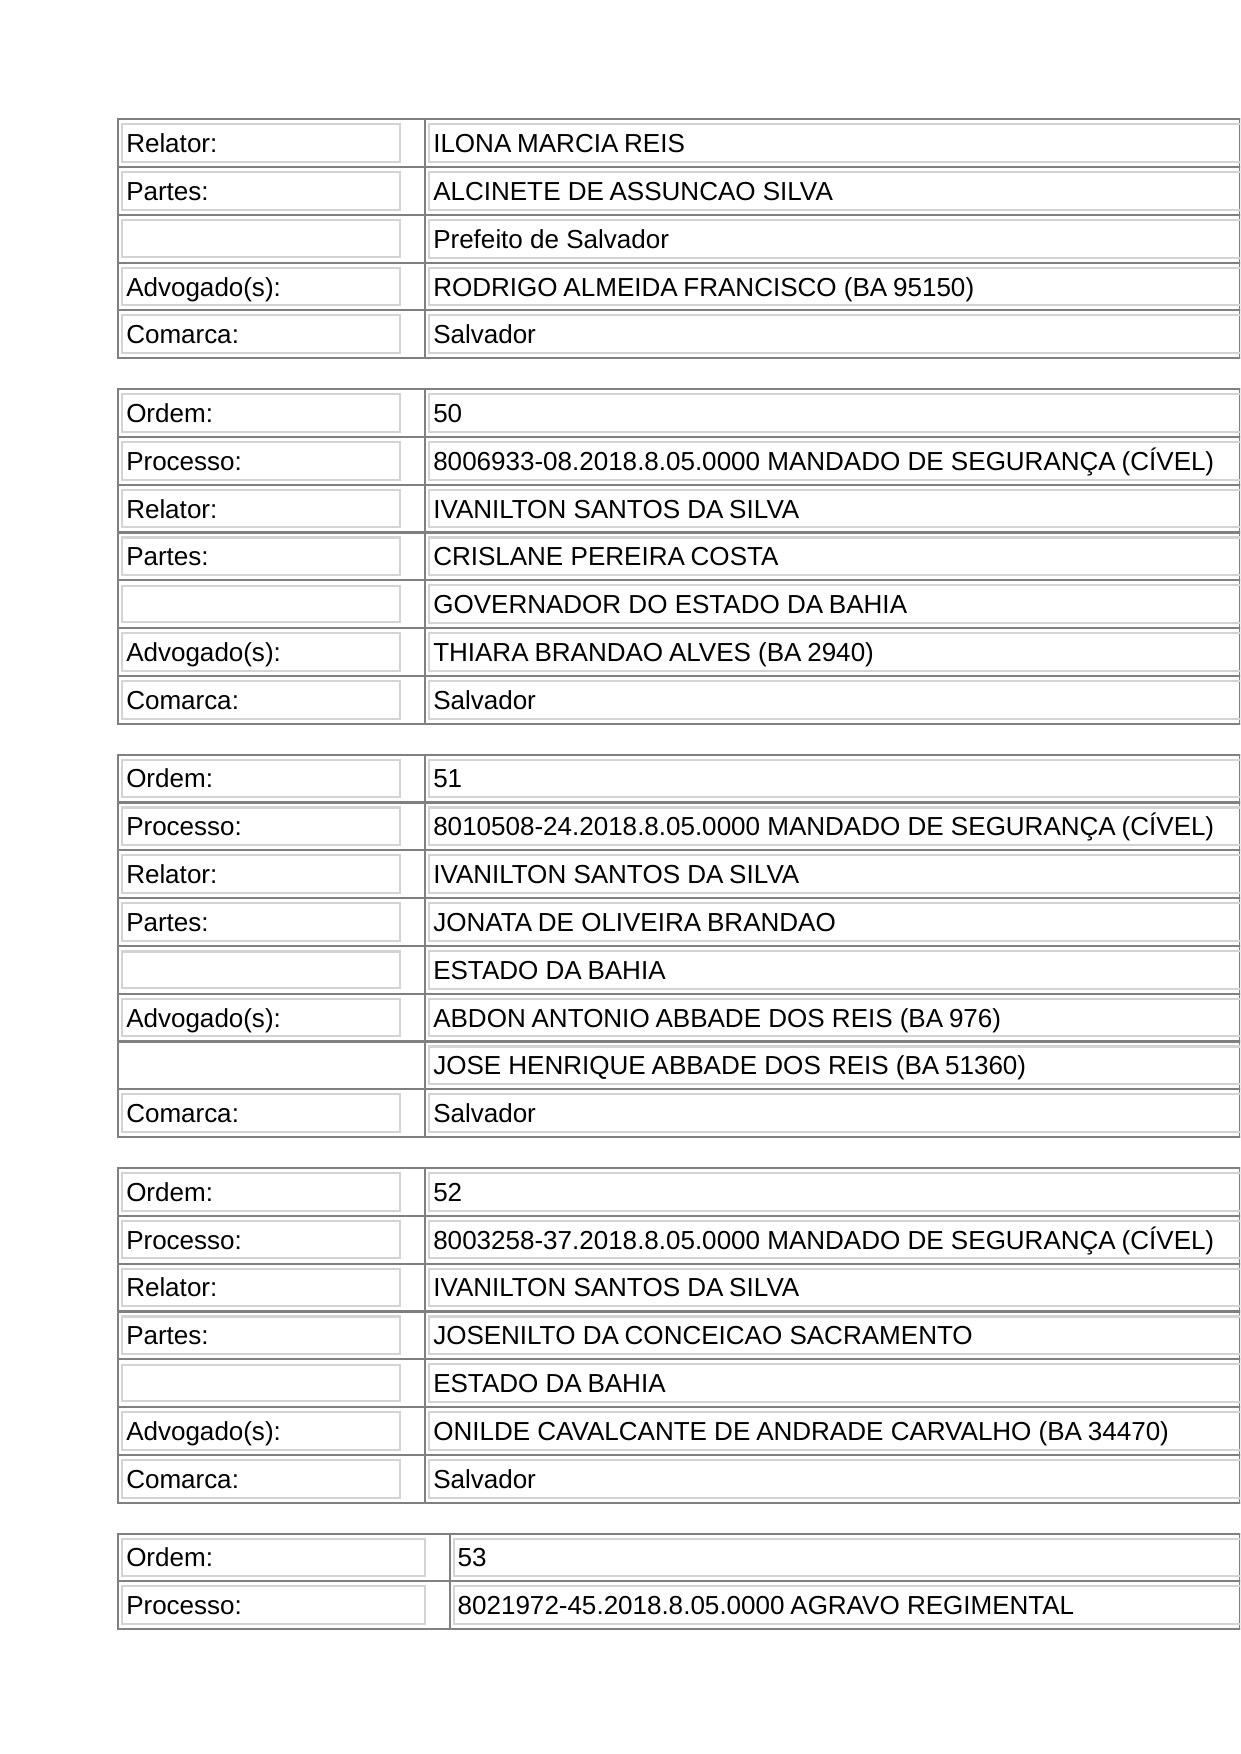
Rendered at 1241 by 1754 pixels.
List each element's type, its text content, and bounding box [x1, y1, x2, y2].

table_cell Advogado(s): [119, 995, 424, 1040]
table_cell Relator: [119, 486, 424, 531]
table_cell Prefeito de Salvador [426, 216, 1239, 262]
table_cell GOVERNADOR DO ESTADO DA BAHIA [426, 581, 1239, 627]
table_cell IVANILTON SANTOS DA SILVA [426, 1265, 1239, 1310]
table_cell ONILDE CAVALCANTE DE ANDRADE CARVALHO (BA 34470) [426, 1408, 1239, 1454]
table_cell 8006933-08.2018.8.05.0000 MANDADO DE SEGURANÇA (CÍVEL) [426, 438, 1239, 484]
table_cell Salvador [426, 311, 1239, 357]
table_header Ordem: [119, 1535, 449, 1580]
table_header 50 [426, 390, 1239, 436]
table_header 53 [451, 1535, 1239, 1580]
table_cell RODRIGO ALMEIDA FRANCISCO (BA 95150) [426, 264, 1239, 309]
table_cell [119, 947, 424, 993]
table_cell [119, 1043, 424, 1088]
table_cell ABDON ANTONIO ABBADE DOS REIS (BA 976) [426, 995, 1239, 1040]
table_cell ALCINETE DE ASSUNCAO SILVA [426, 168, 1239, 214]
table_cell Comarca: [119, 1090, 424, 1136]
table_cell ILONA MARCIA REIS [426, 120, 1239, 166]
table_cell Salvador [426, 1456, 1239, 1502]
table_cell Salvador [426, 677, 1239, 723]
table_cell CRISLANE PEREIRA COSTA [426, 534, 1239, 579]
table_header Ordem: [119, 756, 424, 801]
table_header Ordem: [119, 390, 424, 436]
table_cell Partes: [119, 899, 424, 945]
table_cell 8010508-24.2018.8.05.0000 MANDADO DE SEGURANÇA (CÍVEL) [426, 804, 1239, 849]
table_cell [119, 1360, 424, 1406]
table_header 51 [426, 756, 1239, 801]
table_cell JOSE HENRIQUE ABBADE DOS REIS (BA 51360) [426, 1043, 1239, 1088]
table_cell Advogado(s): [119, 629, 424, 675]
table_cell Processo: [119, 1582, 449, 1628]
table_cell [119, 581, 424, 627]
table_cell JOSENILTO DA CONCEICAO SACRAMENTO [426, 1313, 1239, 1358]
table_cell JONATA DE OLIVEIRA BRANDAO [426, 899, 1239, 945]
table_cell [119, 216, 424, 262]
table_cell 8021972-45.2018.8.05.0000 AGRAVO REGIMENTAL [451, 1582, 1239, 1628]
table_cell Comarca: [119, 677, 424, 723]
table_cell Partes: [119, 168, 424, 214]
table_cell 8003258-37.2018.8.05.0000 MANDADO DE SEGURANÇA (CÍVEL) [426, 1217, 1239, 1262]
table_cell Advogado(s): [119, 1408, 424, 1454]
table_cell Salvador [426, 1090, 1239, 1136]
table_cell IVANILTON SANTOS DA SILVA [426, 486, 1239, 531]
table_header 52 [426, 1169, 1239, 1215]
table_cell Partes: [119, 534, 424, 579]
table_cell Advogado(s): [119, 264, 424, 309]
table_cell Relator: [119, 1265, 424, 1310]
table_header Ordem: [119, 1169, 424, 1215]
table_cell Processo: [119, 804, 424, 849]
table_cell Partes: [119, 1313, 424, 1358]
table_cell Comarca: [119, 1456, 424, 1502]
table_cell Processo: [119, 1217, 424, 1262]
table_cell IVANILTON SANTOS DA SILVA [426, 851, 1239, 897]
table_cell Relator: [119, 120, 424, 166]
table_cell THIARA BRANDAO ALVES (BA 2940) [426, 629, 1239, 675]
table_cell Processo: [119, 438, 424, 484]
table_cell ESTADO DA BAHIA [426, 947, 1239, 993]
table_cell Comarca: [119, 311, 424, 357]
table_cell ESTADO DA BAHIA [426, 1360, 1239, 1406]
table_cell Relator: [119, 851, 424, 897]
